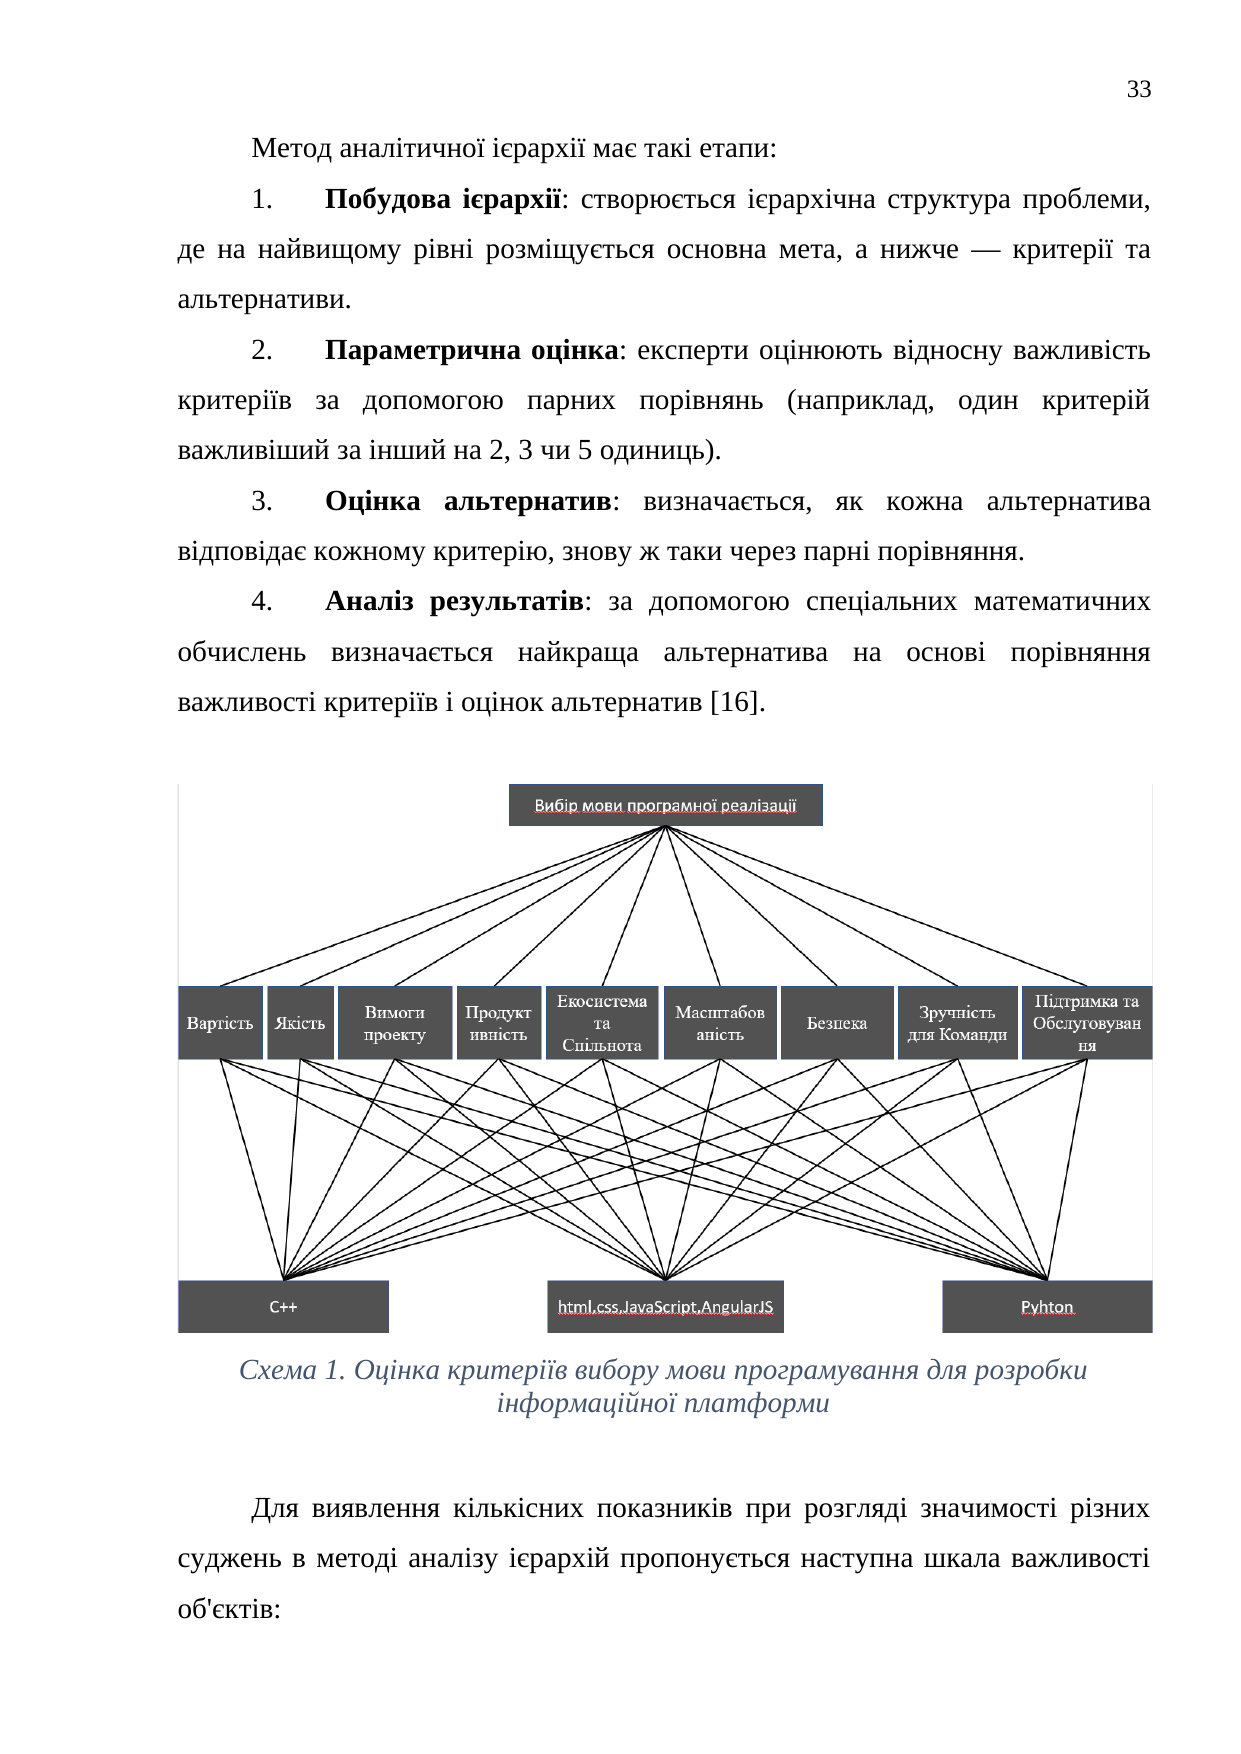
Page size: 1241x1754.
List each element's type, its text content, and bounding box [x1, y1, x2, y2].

text Для виявлення кількісних показників при розгляді значимості різних суджень в методі аналізу ієрархій пропонується наступна шкала важливості об'єктів: [177, 1490, 1152, 1624]
list Параметрична оцінка: експерти оцінюють відносну важливість критеріїв за допомогою парних порівнянь (наприклад, один критерій важливіший за інший на 2, 3 чи 5 одиниць). [177, 332, 1152, 466]
list Аналіз результатів: за допомогою спеціальних математичних обчислень визначається найкраща альтернатива на основі порівняння важливості критеріїв і оцінок альтернатив [16]. [177, 583, 1152, 718]
picture [177, 784, 1153, 1333]
list Побудова ієрархії: створюється ієрархічна структура проблеми, де на найвищому рівні розміщується основна мета, а нижче — критерії та альтернативи. [177, 181, 1152, 315]
text Схема 1. Оцінка критеріїв вибору мови програмування для розробки інформаційної платформи [177, 1352, 1152, 1419]
text Метод аналітичної ієрархії має такі етапи: [177, 131, 1152, 164]
list Оцінка альтернатив: визначається, як кожна альтернатива відповідає кожному критерію, знову ж таки через парні порівняння. [177, 483, 1152, 567]
